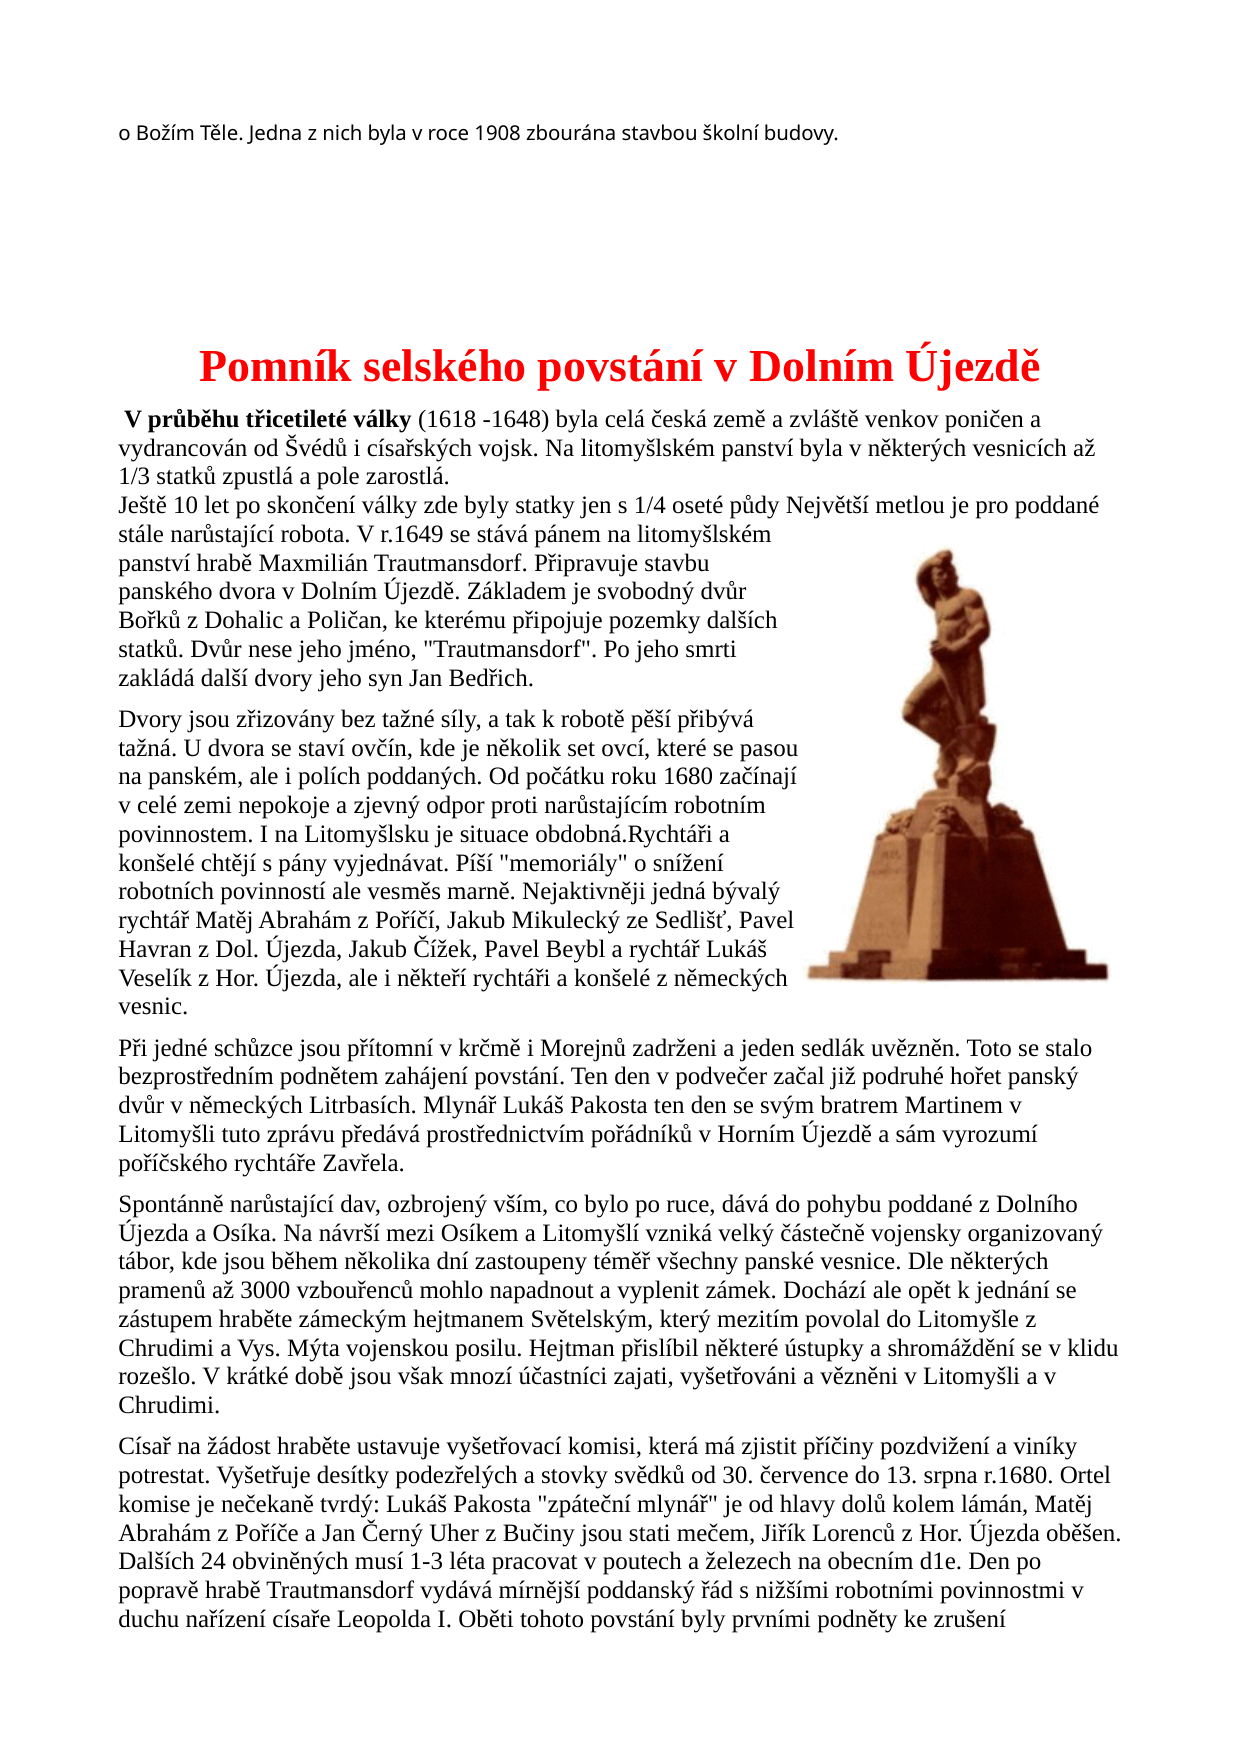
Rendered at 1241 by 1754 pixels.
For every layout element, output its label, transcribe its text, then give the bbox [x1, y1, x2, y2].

text Ještě 10 let po skončení války zde byly statky jen s 1/4 oseté půdy Největší metlou je pro poddané stále narůstající robota. V r.1649 se stává pánem na litomyšlském panství hrabě Maxmilián Trautmansdorf. Připravuje stavbu panského dvora v Dolním Újezdě. Základem je svobodný dvůr Bořků z Dohalic a Poličan, ke kterému připojuje pozemky dalších statků. Dvůr nese jeho jméno, "Trautmansdorf". Po jeho smrti zakládá další dvory jeho syn Jan Bedřich. [118, 490, 1122, 691]
picture [802, 545, 1115, 986]
text V průběhu třicetileté války (1618 -1648) byla celá česká země a zvláště venkov poničen a vydrancován od Švédů i císařských vojsk. Na litomyšlském panství byla v některých vesnicích až 1/3 statků zpustlá a pole zarostlá. [118, 404, 1122, 490]
subtitle Pomník selského povstání v Dolním Újezdě [118, 339, 1122, 391]
text Spontánně narůstající dav, ozbrojený vším, co bylo po ruce, dává do pohybu poddané z Dolního Újezda a Osíka. Na návrší mezi Osíkem a Litomyšlí vzniká velký částečně vojensky organizovaný tábor, kde jsou během několika dní zastoupeny téměř všechny panské vesnice. Dle některých pramenů až 3000 vzbouřenců mohlo napadnout a vyplenit zámek. Dochází ale opět k jednání se zástupem hraběte zámeckým hejtmanem Světelským, který mezitím povolal do Litomyšle z Chrudimi a Vys. Mýta vojenskou posilu. Hejtman přislíbil některé ústupky a shromáždění se v klidu rozešlo. V krátké době jsou však mnozí účastníci zajati, vyšetřováni a vězněni v Litomyšli a v Chrudimi. [118, 1189, 1122, 1419]
text Císař na žádost hraběte ustavuje vyšetřovací komisi, která má zjistit příčiny pozdvižení a viníky potrestat. Vyšetřuje desítky podezřelých a stovky svědků od 30. července do 13. srpna r.1680. Ortel komise je nečekaně tvrdý: Lukáš Pakosta "zpáteční mlynář" je od hlavy dolů kolem lámán, Matěj Abrahám z Poříče a Jan Černý Uher z Bučiny jsou stati mečem, Jiřík Lorenců z Hor. Újezda oběšen. Dalších 24 obviněných musí 1-3 léta pracovat v poutech a železech na obecním d1e. Den po popravě hrabě Trautmansdorf vydává mírnější poddanský řád s nižšími robotními povinnostmi v duchu nařízení císaře Leopolda I. Oběti tohoto povstání byly prvními podněty ke zrušení [118, 1431, 1122, 1633]
text Při jedné schůzce jsou přítomní v krčmě i Morejnů zadrženi a jeden sedlák uvězněn. Toto se stalo bezprostředním podnětem zahájení povstání. Ten den v podvečer začal již podruhé hořet panský dvůr v německých Litrbasích. Mlynář Lukáš Pakosta ten den se svým bratrem Martinem v Litomyšli tuto zprávu předává prostřednictvím pořádníků v Horním Újezdě a sám vyrozumí poříčského rychtáře Zavřela. [118, 1033, 1122, 1176]
text o Božím Těle. Jedna z nich byla v roce 1908 zbourána stavbou školní budovy. [118, 118, 1122, 146]
text Dvory jsou zřizovány bez tažné síly, a tak k robotě pěší přibývá tažná. U dvora se staví ovčín, kde je několik set ovcí, které se pasou na panském, ale i polích poddaných. Od počátku roku 1680 začínají v celé zemi nepokoje a zjevný odpor proti narůstajícím robotním povinnostem. I na Litomyšlsku je situace obdobná.Rychtáři a konšelé chtějí s pány vyjednávat. Píší "memoriály" o snížení robotních povinností ale vesměs marně. Nejaktivněji jedná bývalý rychtář Matěj Abrahám z Poříčí, Jakub Mikulecký ze Sedlišť, Pavel Havran z Dol. Újezda, Jakub Čížek, Pavel Beybl a rychtář Lukáš Veselík z Hor. Újezda, ale i někteří rychtáři a konšelé z německých vesnic. [118, 704, 1122, 1020]
